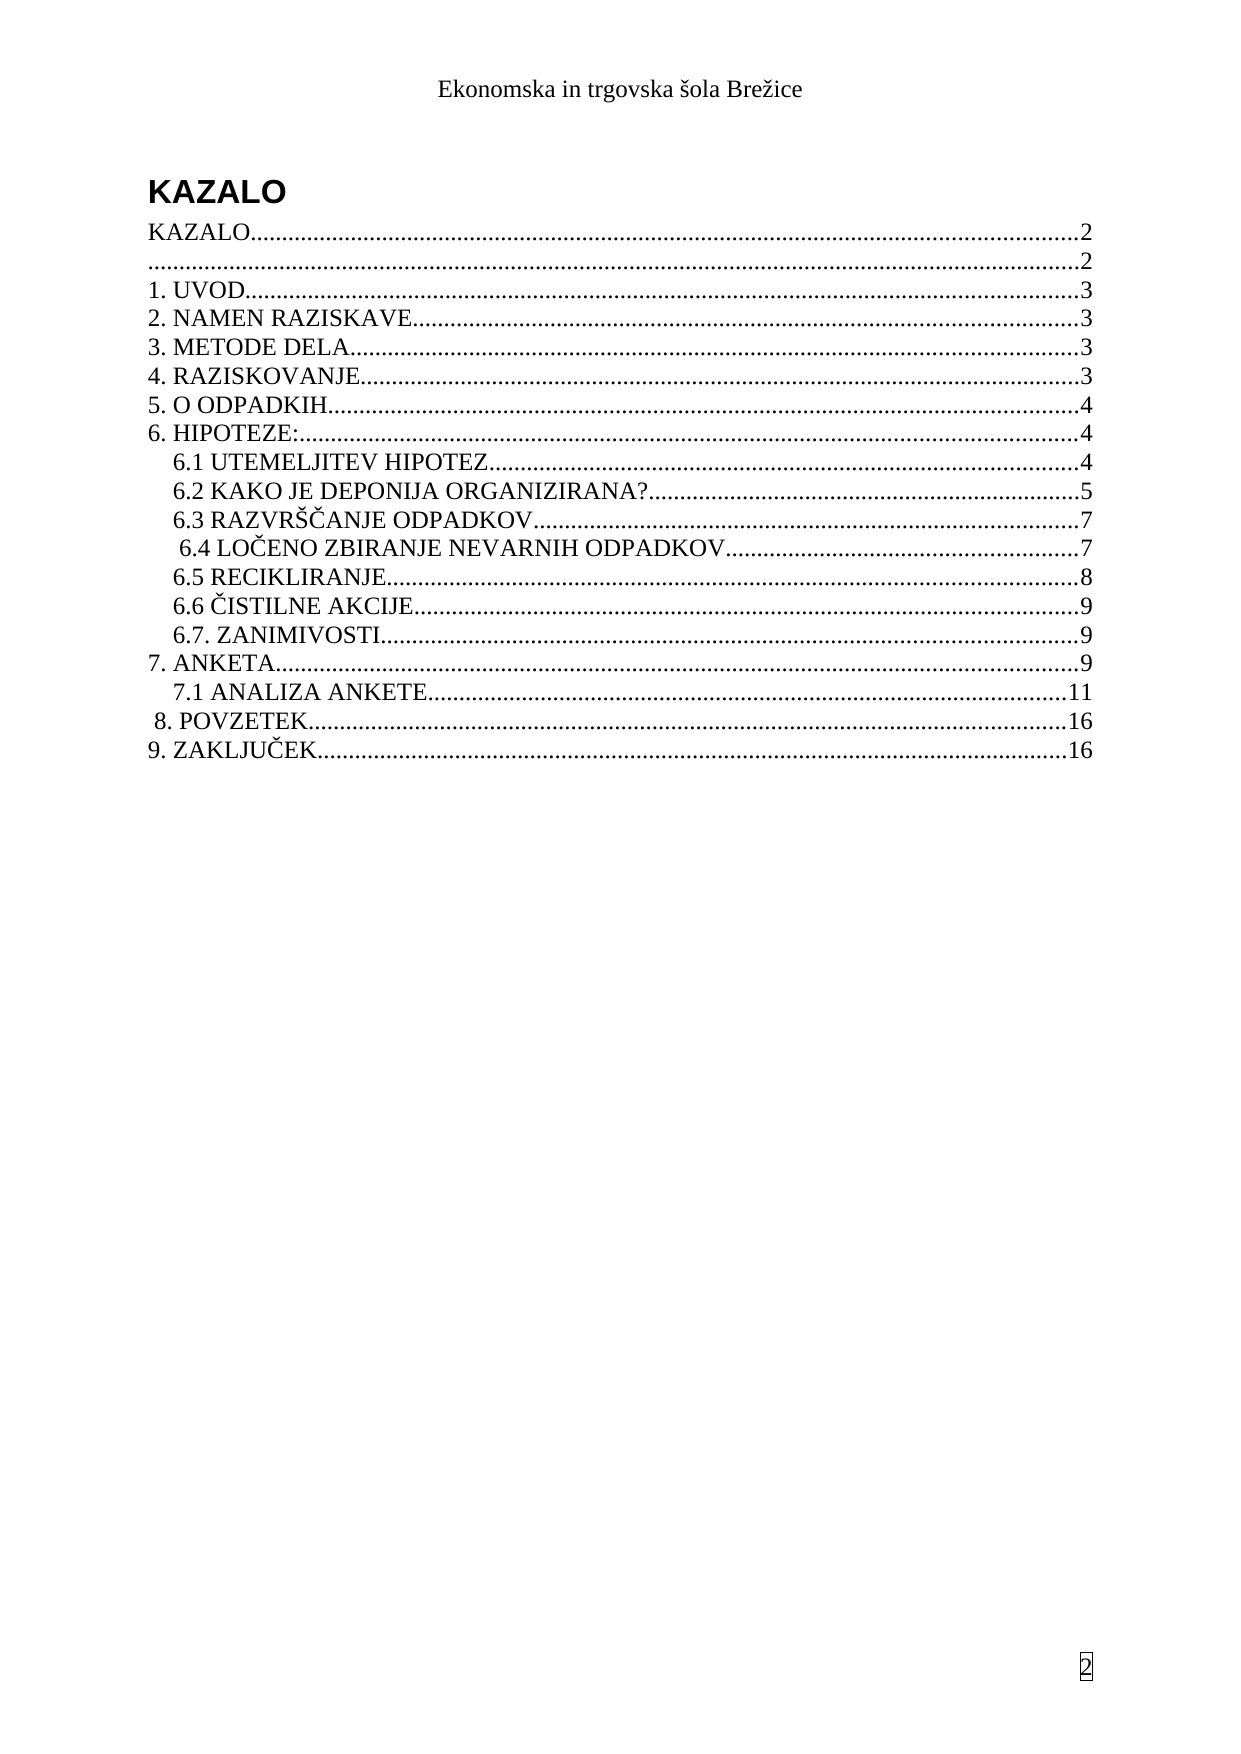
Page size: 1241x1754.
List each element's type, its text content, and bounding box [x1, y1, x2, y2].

text 8. POVZETEK 16 [148, 706, 1093, 735]
text 6.7. ZANIMIVOSTI 9 [173, 620, 1093, 648]
text 6.5 RECIKLIRANJE 8 [173, 562, 1093, 591]
text 6.4 LOČENO ZBIRANJE NEVARNIH ODPADKOV 7 [173, 533, 1093, 562]
text 6. HIPOTEZE: 4 [148, 418, 1093, 447]
text 6.3 RAZVRŠČANJE ODPADKOV 7 [173, 505, 1093, 533]
text 6.1 UTEMELJITEV HIPOTEZ 4 [173, 447, 1093, 476]
subtitle KAZALO [148, 173, 1093, 211]
text 2 [148, 246, 1093, 275]
text 9. ZAKLJUČEK 16 [148, 735, 1093, 763]
text 3. METODE DELA 3 [148, 332, 1093, 361]
text 7.1 ANALIZA ANKETE 11 [173, 677, 1093, 706]
text KAZALO 2 [148, 217, 1093, 246]
text 6.6 ČISTILNE AKCIJE 9 [173, 591, 1093, 620]
text 5. O ODPADKIH 4 [148, 390, 1093, 418]
text 4. RAZISKOVANJE 3 [148, 361, 1093, 390]
text 2. NAMEN RAZISKAVE 3 [148, 303, 1093, 332]
text 6.2 KAKO JE DEPONIJA ORGANIZIRANA? 5 [173, 476, 1093, 505]
text 1. UVOD 3 [148, 275, 1093, 303]
text 7. ANKETA 9 [148, 648, 1093, 677]
